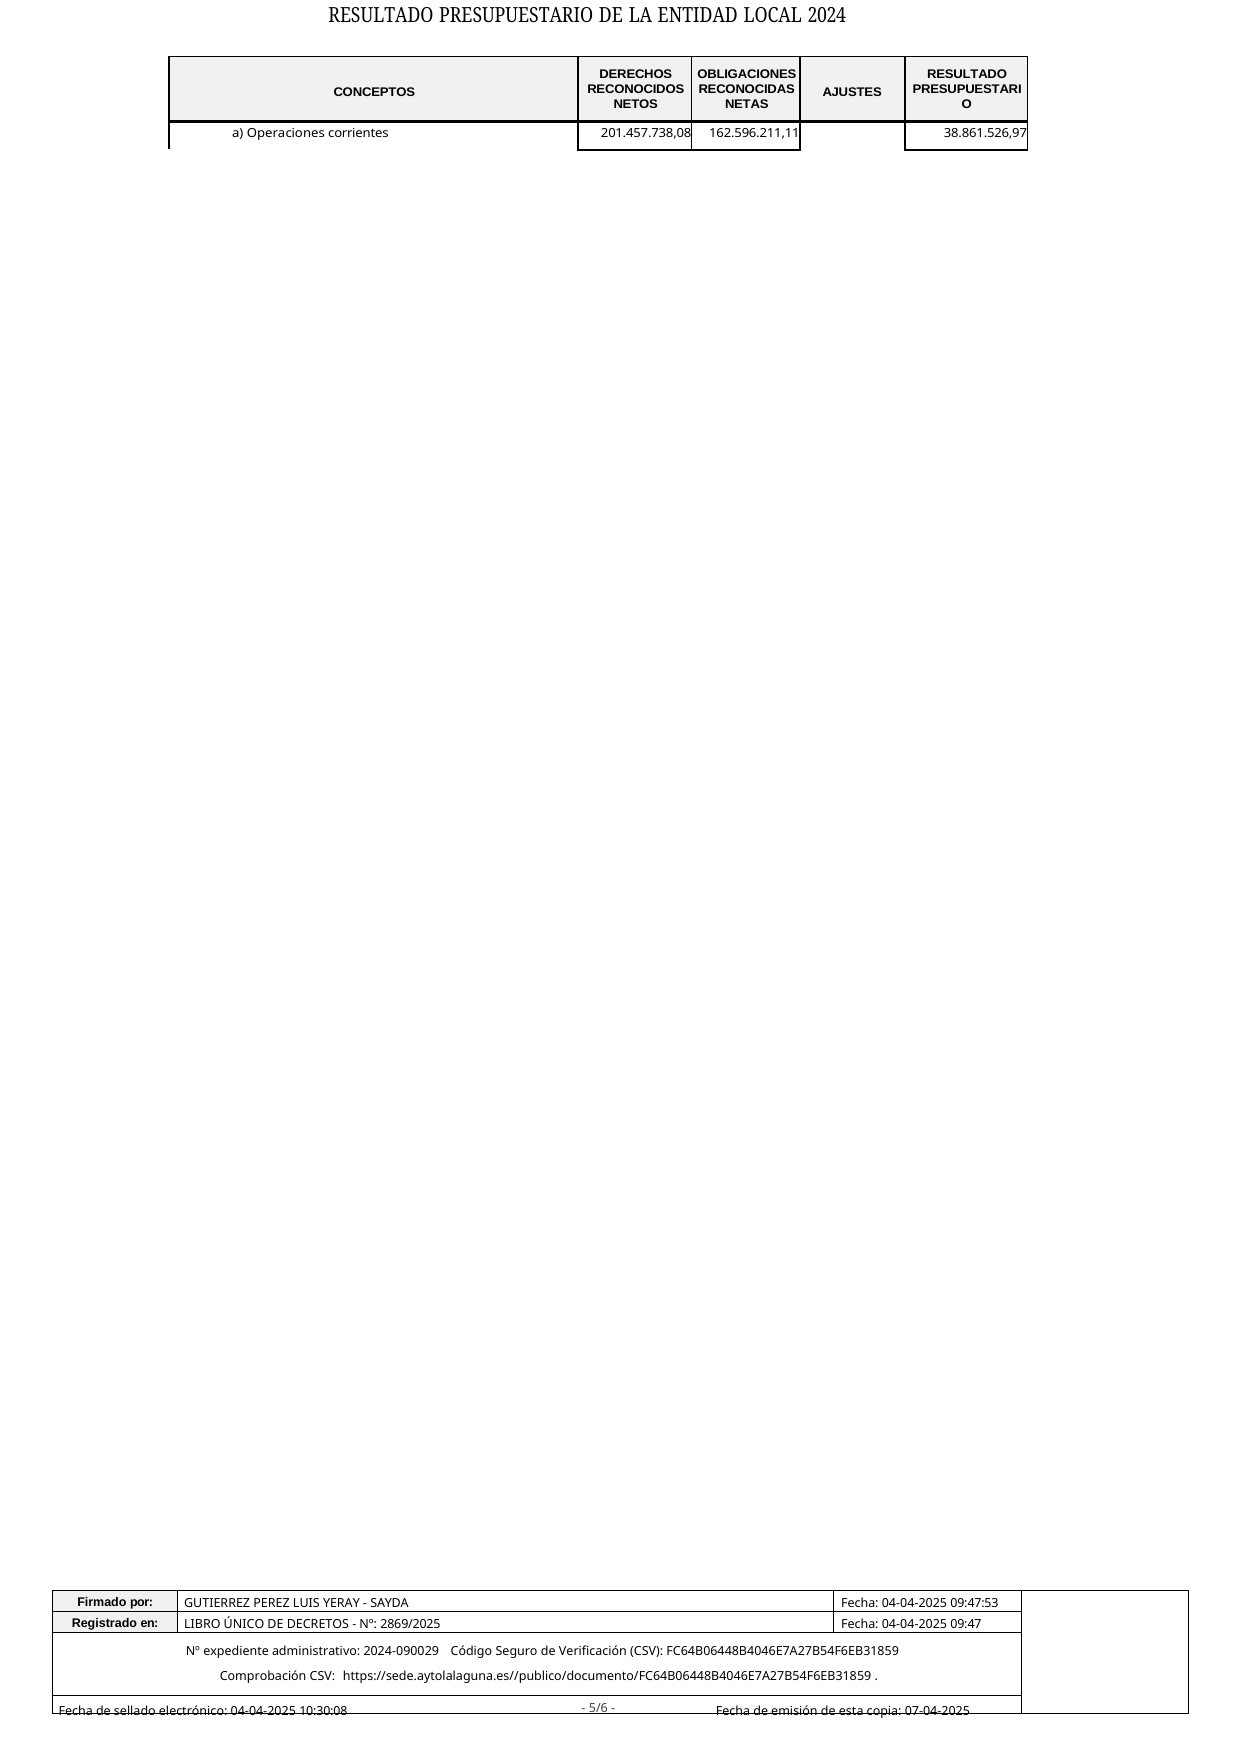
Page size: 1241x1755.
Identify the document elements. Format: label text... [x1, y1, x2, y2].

table_header CONCEPTOS [170, 57, 577, 120]
table_cell [801, 123, 904, 149]
table_header OBLIGACIONES RECONOCIDAS NETAS [692, 57, 799, 120]
table_header RESULTADO PRESUPUESTARI O [906, 57, 1027, 120]
table_cell 38.861.526,97 [906, 123, 1027, 149]
text RESULTADO PRESUPUESTARIO DE LA ENTIDAD LOCAL 2024 [328, 0, 1196, 28]
table_header AJUSTES [801, 57, 904, 120]
table_header DERECHOS RECONOCIDOS NETOS [579, 57, 691, 120]
table_cell a) Operaciones corrientes [170, 123, 577, 149]
table_cell 201.457.738,08 [579, 123, 691, 149]
table_cell 162.596.211,11 [692, 123, 799, 149]
